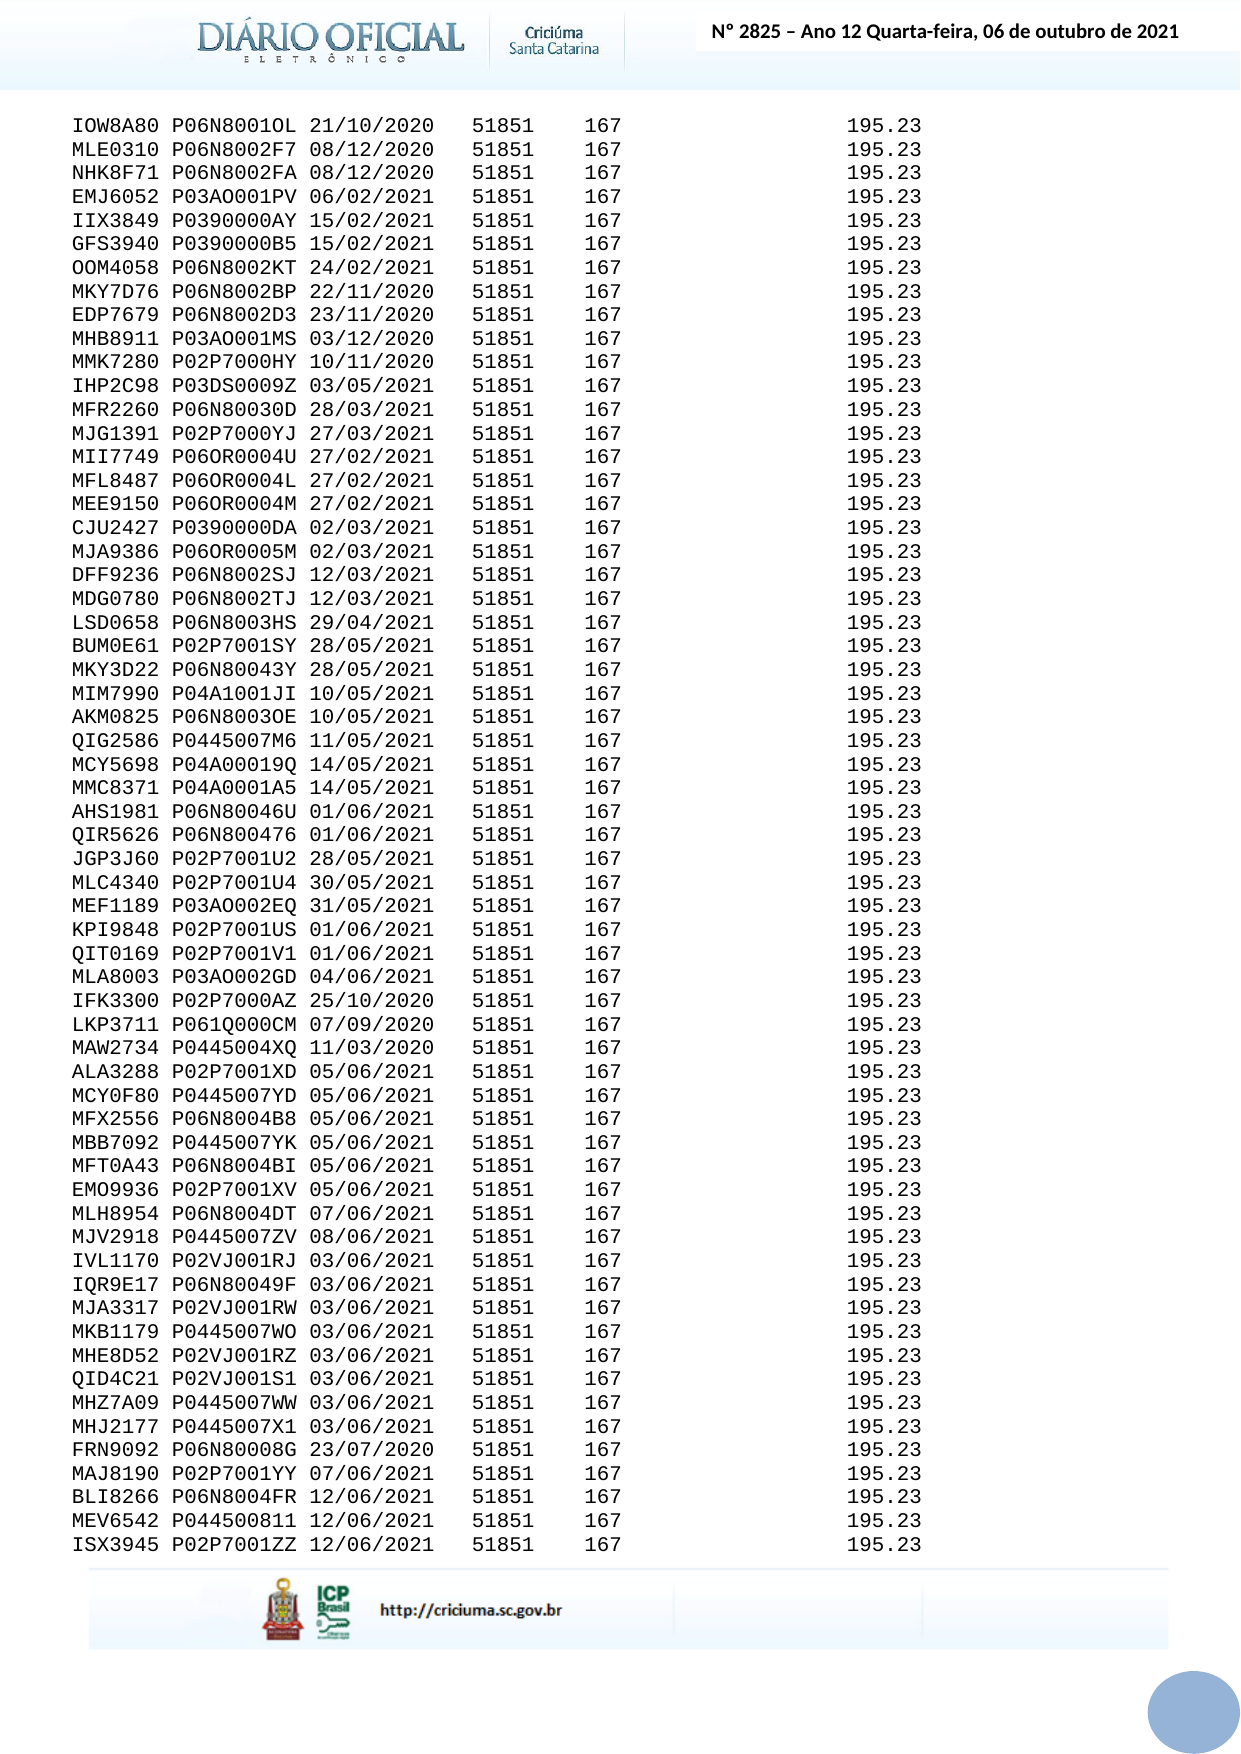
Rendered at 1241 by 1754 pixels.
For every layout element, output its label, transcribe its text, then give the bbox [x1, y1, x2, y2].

text MAW2734 P0445004XQ 11/03/2020 51851 167 195.23 [59, 1037, 1181, 1061]
text QIG2586 P0445007M6 11/05/2021 51851 167 195.23 [59, 730, 1181, 753]
text MFT0A43 P06N8004BI 05/06/2021 51851 167 195.23 [59, 1156, 1181, 1179]
text EDP7679 P06N8002D3 23/11/2020 51851 167 195.23 [59, 304, 1181, 328]
text MJA9386 P06OR0005M 02/03/2021 51851 167 195.23 [59, 541, 1181, 564]
text IFK3300 P02P7000AZ 25/10/2020 51851 167 195.23 [59, 990, 1181, 1014]
text MHB8911 P03AO001MS 03/12/2020 51851 167 195.23 [59, 328, 1181, 352]
text AHS1981 P06N80046U 01/06/2021 51851 167 195.23 [59, 801, 1181, 824]
text MMK7280 P02P7000HY 10/11/2020 51851 167 195.23 [59, 352, 1181, 375]
text IQR9E17 P06N80049F 03/06/2021 51851 167 195.23 [59, 1274, 1181, 1297]
text QIT0169 P02P7001V1 01/06/2021 51851 167 195.23 [59, 943, 1181, 966]
text MLE0310 P06N8002F7 08/12/2020 51851 167 195.23 [59, 139, 1181, 162]
text KPI9848 P02P7001US 01/06/2021 51851 167 195.23 [59, 919, 1181, 943]
text MKY7D76 P06N8002BP 22/11/2020 51851 167 195.23 [59, 281, 1181, 304]
text MLH8954 P06N8004DT 07/06/2021 51851 167 195.23 [59, 1203, 1181, 1226]
text MAJ8190 P02P7001YY 07/06/2021 51851 167 195.23 [59, 1463, 1181, 1487]
text BUM0E61 P02P7001SY 28/05/2021 51851 167 195.23 [59, 635, 1181, 659]
text MFR2260 P06N80030D 28/03/2021 51851 167 195.23 [59, 399, 1181, 422]
text MFX2556 P06N8004B8 05/06/2021 51851 167 195.23 [59, 1108, 1181, 1132]
text MBB7092 P0445007YK 05/06/2021 51851 167 195.23 [59, 1132, 1181, 1156]
text QID4C21 P02VJ001S1 03/06/2021 51851 167 195.23 [59, 1368, 1181, 1392]
text MDG0780 P06N8002TJ 12/03/2021 51851 167 195.23 [59, 588, 1181, 612]
text MJG1391 P02P7000YJ 27/03/2021 51851 167 195.23 [59, 422, 1181, 446]
text IOW8A80 P06N8001OL 21/10/2020 51851 167 195.23 [59, 115, 1181, 139]
text MJV2918 P0445007ZV 08/06/2021 51851 167 195.23 [59, 1226, 1181, 1250]
text JGP3J60 P02P7001U2 28/05/2021 51851 167 195.23 [59, 848, 1181, 872]
text MKY3D22 P06N80043Y 28/05/2021 51851 167 195.23 [59, 659, 1181, 683]
text BLI8266 P06N8004FR 12/06/2021 51851 167 195.23 [59, 1487, 1181, 1510]
text IVL1170 P02VJ001RJ 03/06/2021 51851 167 195.23 [59, 1250, 1181, 1274]
text MHJ2177 P0445007X1 03/06/2021 51851 167 195.23 [59, 1416, 1181, 1439]
text MLA8003 P03AO002GD 04/06/2021 51851 167 195.23 [59, 966, 1181, 990]
text AKM0825 P06N8003OE 10/05/2021 51851 167 195.23 [59, 706, 1181, 730]
text MMC8371 P04A0001A5 14/05/2021 51851 167 195.23 [59, 777, 1181, 801]
text NHK8F71 P06N8002FA 08/12/2020 51851 167 195.23 [59, 162, 1181, 186]
text ISX3945 P02P7001ZZ 12/06/2021 51851 167 195.23 [59, 1534, 1181, 1557]
text FRN9092 P06N80008G 23/07/2020 51851 167 195.23 [59, 1439, 1181, 1463]
text CJU2427 P0390000DA 02/03/2021 51851 167 195.23 [59, 517, 1181, 541]
text QIR5626 P06N800476 01/06/2021 51851 167 195.23 [59, 824, 1181, 848]
text MEV6542 P044500811 12/06/2021 51851 167 195.23 [59, 1510, 1181, 1534]
text MLC4340 P02P7001U4 30/05/2021 51851 167 195.23 [59, 872, 1181, 895]
text DFF9236 P06N8002SJ 12/03/2021 51851 167 195.23 [59, 564, 1181, 588]
text MFL8487 P06OR0004L 27/02/2021 51851 167 195.23 [59, 470, 1181, 493]
text MII7749 P06OR0004U 27/02/2021 51851 167 195.23 [59, 446, 1181, 470]
text GFS3940 P0390000B5 15/02/2021 51851 167 195.23 [59, 233, 1181, 257]
text MCY5698 P04A00019Q 14/05/2021 51851 167 195.23 [59, 753, 1181, 777]
text MJA3317 P02VJ001RW 03/06/2021 51851 167 195.23 [59, 1297, 1181, 1321]
text MHZ7A09 P0445007WW 03/06/2021 51851 167 195.23 [59, 1392, 1181, 1416]
text ALA3288 P02P7001XD 05/06/2021 51851 167 195.23 [59, 1061, 1181, 1084]
text OOM4058 P06N8002KT 24/02/2021 51851 167 195.23 [59, 257, 1181, 281]
text IIX3849 P0390000AY 15/02/2021 51851 167 195.23 [59, 210, 1181, 233]
text MIM7990 P04A1001JI 10/05/2021 51851 167 195.23 [59, 683, 1181, 706]
text LKP3711 P061Q000CM 07/09/2020 51851 167 195.23 [59, 1014, 1181, 1037]
text MCY0F80 P0445007YD 05/06/2021 51851 167 195.23 [59, 1084, 1181, 1108]
text MHE8D52 P02VJ001RZ 03/06/2021 51851 167 195.23 [59, 1345, 1181, 1368]
text LSD0658 P06N8003HS 29/04/2021 51851 167 195.23 [59, 612, 1181, 635]
text EMJ6052 P03AO001PV 06/02/2021 51851 167 195.23 [59, 186, 1181, 210]
text IHP2C98 P03DS0009Z 03/05/2021 51851 167 195.23 [59, 375, 1181, 399]
text MEF1189 P03AO002EQ 31/05/2021 51851 167 195.23 [59, 895, 1181, 919]
text EMO9936 P02P7001XV 05/06/2021 51851 167 195.23 [59, 1179, 1181, 1203]
text MKB1179 P0445007WO 03/06/2021 51851 167 195.23 [59, 1321, 1181, 1345]
text MEE9150 P06OR0004M 27/02/2021 51851 167 195.23 [59, 493, 1181, 517]
